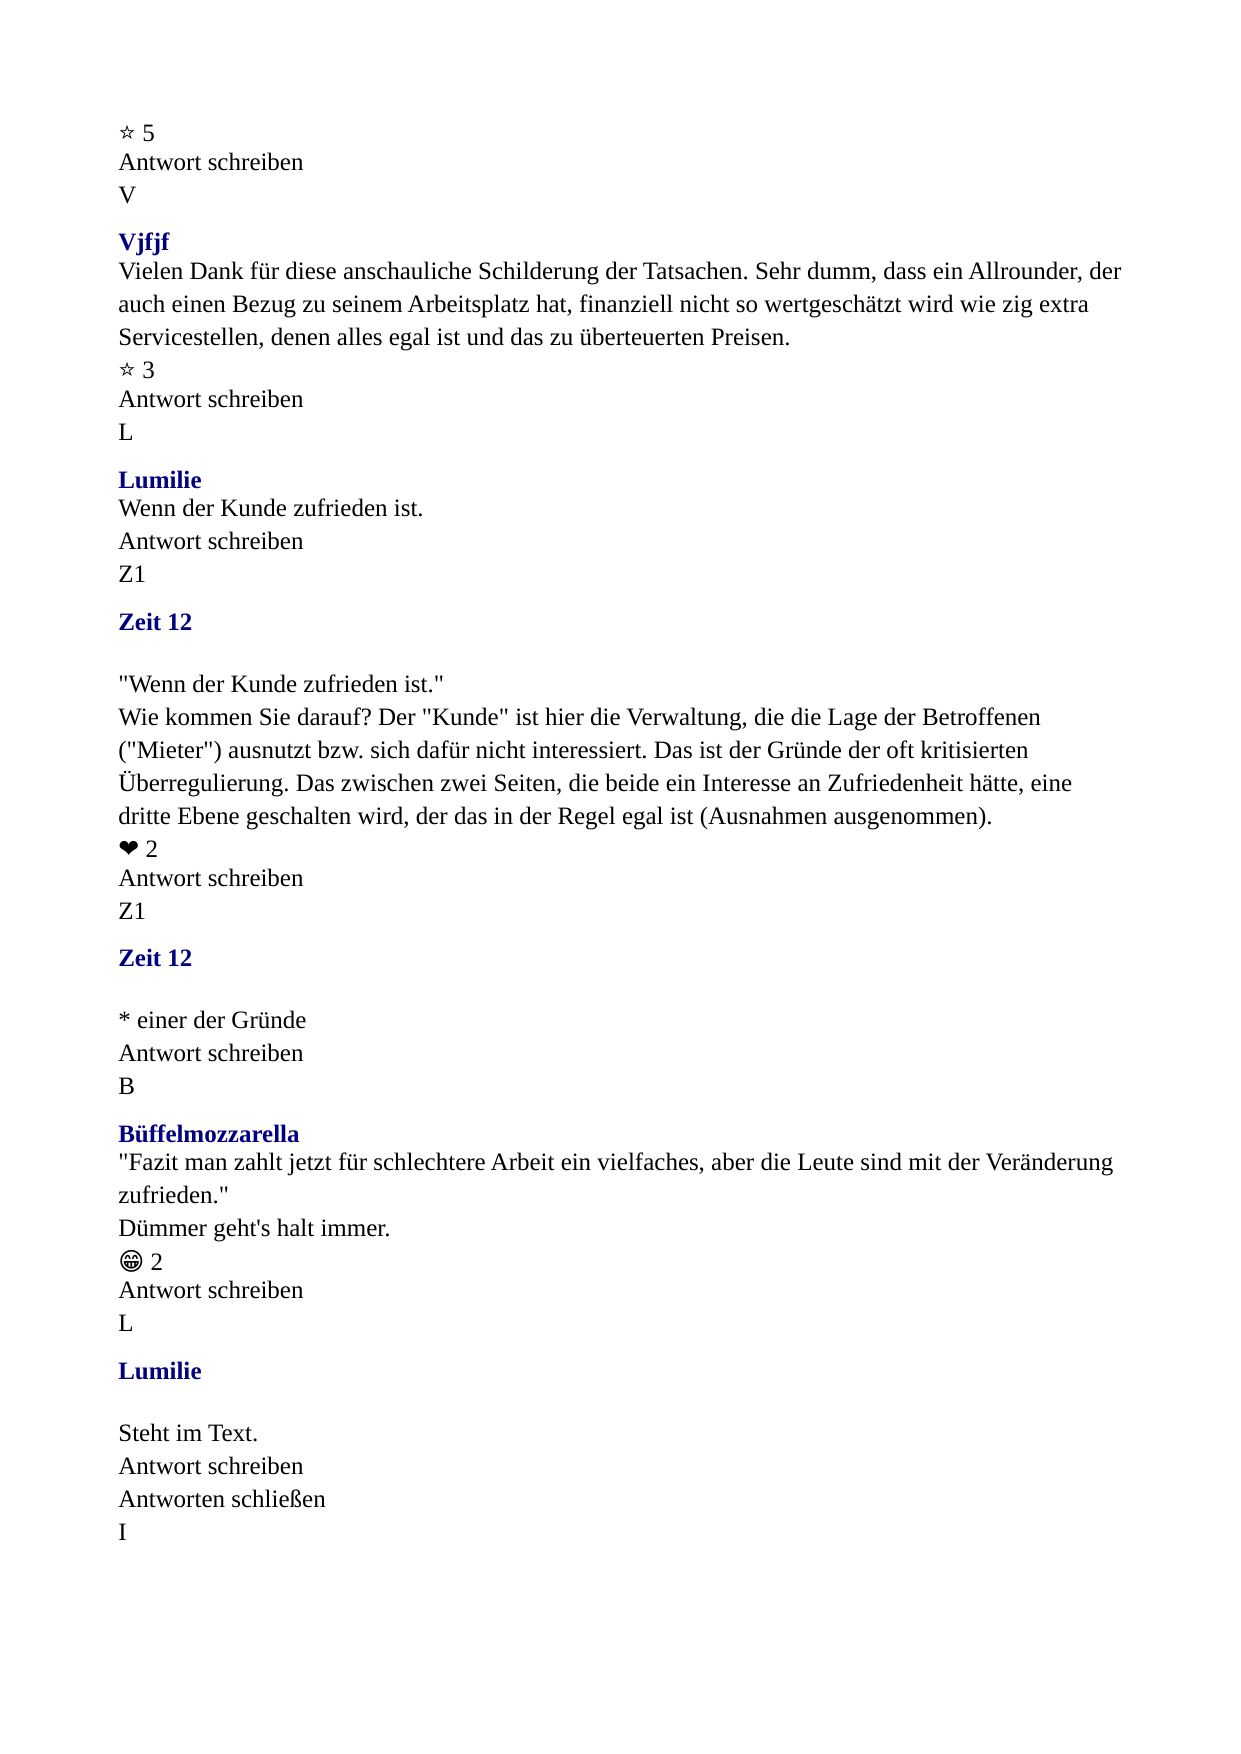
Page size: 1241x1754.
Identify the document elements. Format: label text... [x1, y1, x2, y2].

subtitle Büffelmozzarella [118, 1119, 1122, 1147]
text "Fazit man zahlt jetzt für schlechtere Arbeit ein vielfaches, aber die Leute sind mit der Veränderung zufrieden." [118, 1147, 1122, 1209]
text * einer der Gründe [118, 1005, 1122, 1034]
text I [118, 1517, 1122, 1546]
text Steht im Text. [118, 1418, 1122, 1446]
text Antwort schreiben [118, 1451, 1122, 1479]
subtitle Lumilie [118, 1356, 1122, 1385]
text Wenn der Kunde zufrieden ist. [118, 493, 1122, 522]
text Antwort schreiben [118, 526, 1122, 555]
text Antwort schreiben [118, 1275, 1122, 1304]
subtitle Vjfjf [118, 227, 1122, 256]
subtitle Zeit 12 [118, 607, 1122, 636]
text L [118, 1308, 1122, 1337]
text L [118, 417, 1122, 446]
text B [118, 1071, 1122, 1100]
text Antwort schreiben [118, 384, 1122, 413]
text Antwort schreiben [118, 1038, 1122, 1067]
text Dümmer geht's halt immer. [118, 1213, 1122, 1242]
text Vielen Dank für diese anschauliche Schilderung der Tatsachen. Sehr dumm, dass ein Allrounder, der auch einen Bezug zu seinem Arbeitsplatz hat, finanziell nicht so wertgeschätzt wird wie zig extra Servicestellen, denen alles egal ist und das zu überteuerten Preisen. [118, 256, 1122, 351]
text Antwort schreiben [118, 863, 1122, 891]
text Wie kommen Sie darauf? Der "Kunde" ist hier die Verwaltung, die die Lage der Betroffenen ("Mieter") ausnutzt bzw. sich dafür nicht interessiert. Das ist der Gründe der oft kritisierten Überregulierung. Das zwischen zwei Seiten, die beide ein Interesse an Zufriedenheit hätte, eine dritte Ebene geschalten wird, der das in der Regel egal ist (Ausnahmen ausgenommen). [118, 702, 1122, 830]
text ⭐️ 3 [118, 355, 1122, 384]
text Z1 [118, 559, 1122, 588]
text ⭐️ 5 [118, 118, 1122, 147]
subtitle Lumilie [118, 465, 1122, 493]
text Z1 [118, 896, 1122, 924]
subtitle Zeit 12 [118, 943, 1122, 972]
text 😁 2 [118, 1247, 1122, 1275]
text Antwort schreiben [118, 147, 1122, 176]
text "Wenn der Kunde zufrieden ist." [118, 669, 1122, 698]
text ❤️ 2 [118, 834, 1122, 863]
text Antworten schließen [118, 1484, 1122, 1512]
text V [118, 180, 1122, 209]
